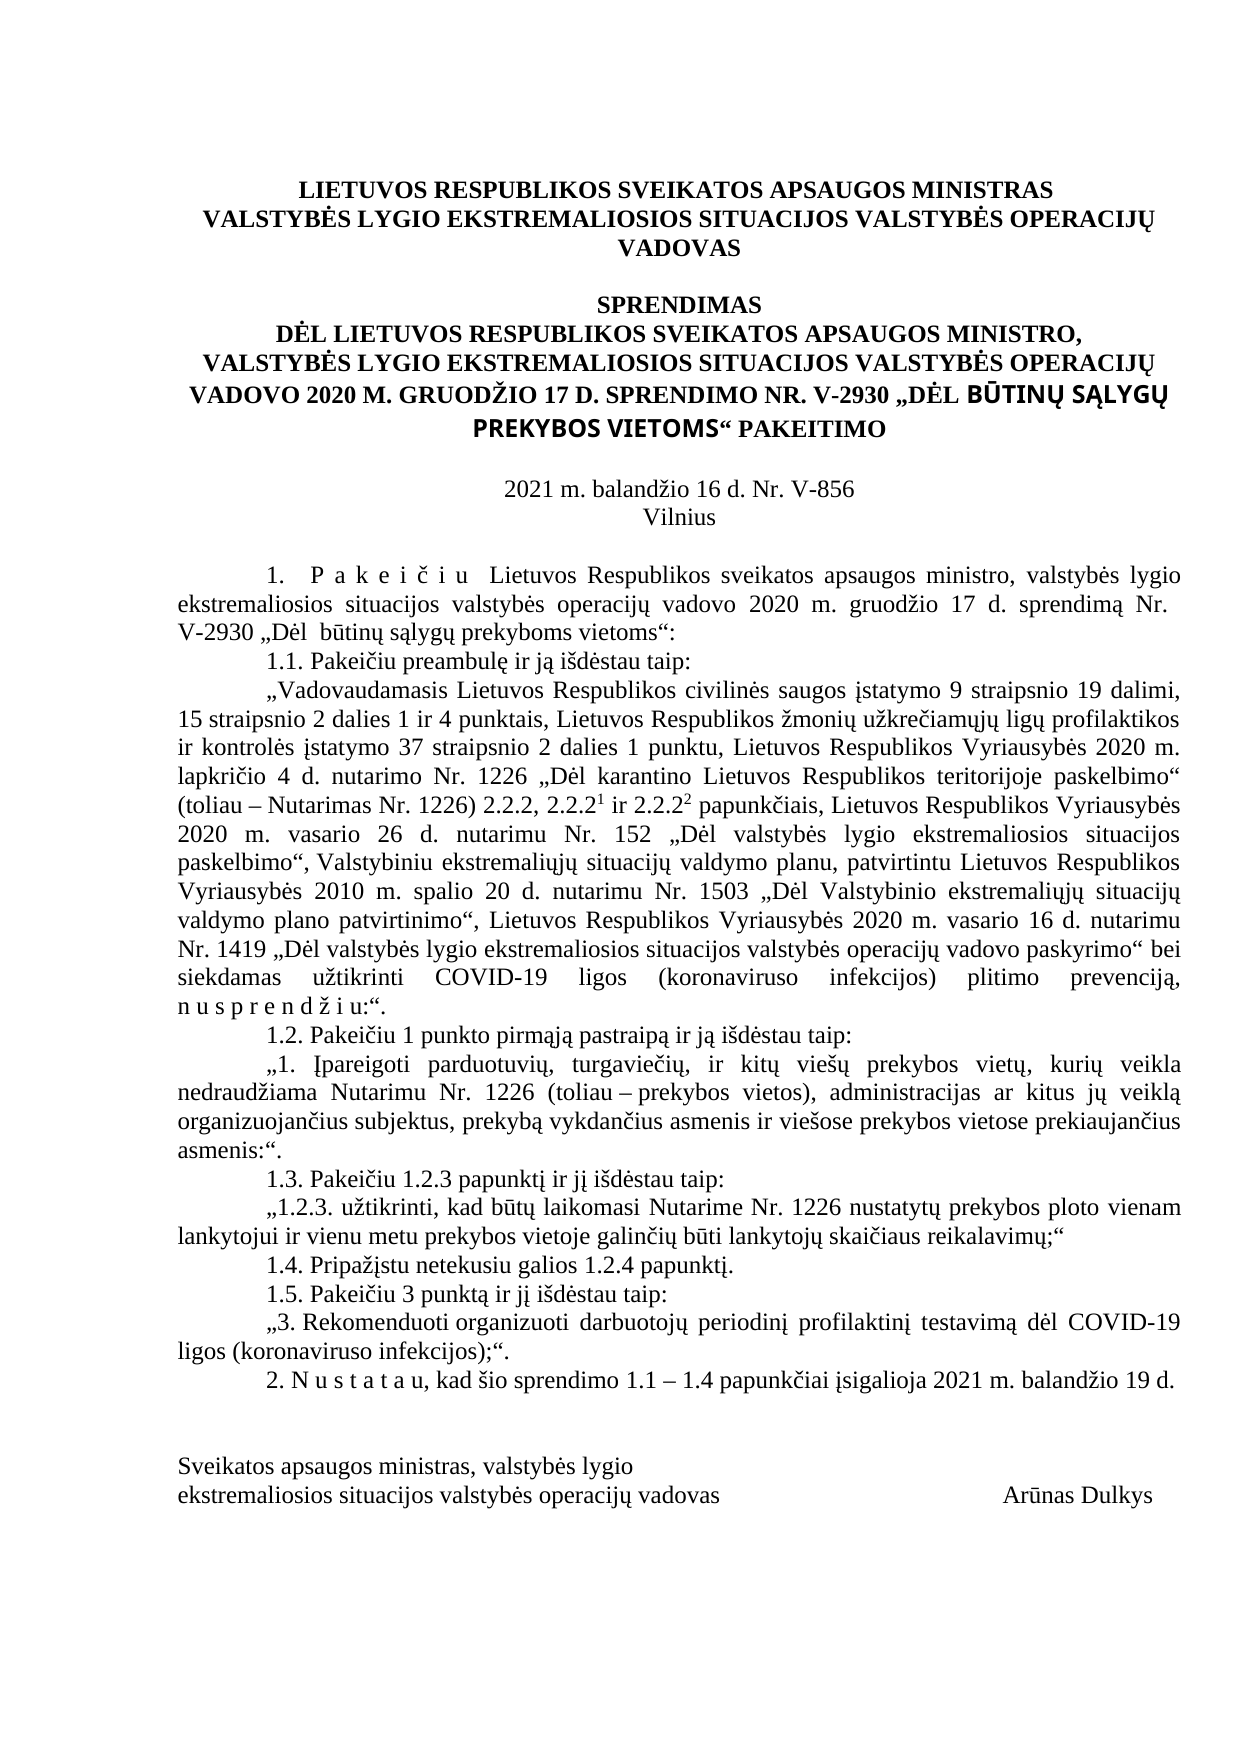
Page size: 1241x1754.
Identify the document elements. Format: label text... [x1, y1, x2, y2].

text 1.4. Pripažįstu netekusiu galios 1.2.4 papunktį. [177, 1250, 1181, 1279]
text LIETUVOS RESPUBLIKOS SVEIKATOS APSAUGOS MINISTRAS [177, 176, 1181, 204]
text DĖL LIETUVOS RESPUBLIKOS SVEIKATOS APSAUGOS MINISTRO, [177, 319, 1181, 348]
text ekstremaliosios situacijos valstybės operacijų vadovas Arūnas Dulkys [177, 1480, 1181, 1509]
text „3. Rekomenduoti organizuoti darbuotojų periodinį profilaktinį testavimą dėl COVID-19 ligos (koronaviruso infekcijos);“. [177, 1307, 1181, 1365]
text „1.2.3. užtikrinti, kad būtų laikomasi Nutarime Nr. 1226 nustatytų prekybos ploto vienam lankytojui ir vienu metu prekybos vietoje galinčių būti lankytojų skaičiaus reikalavimų;“ [177, 1192, 1181, 1250]
text 2. N u s t a t a u, kad šio sprendimo 1.1 – 1.4 papunkčiai įsigalioja 2021 m. balandžio 19 d. [177, 1365, 1181, 1394]
text „Vadovaudamasis Lietuvos Respublikos civilinės saugos įstatymo 9 straipsnio 19 dalimi, 15 straipsnio 2 dalies 1 ir 4 punktais, Lietuvos Respublikos žmonių užkrečiamųjų ligų profilaktikos ir kontrolės įstatymo 37 straipsnio 2 dalies 1 punktu, Lietuvos Respublikos Vyriausybės 2020 m. lapkričio 4 d. nutarimo Nr. 1226 „Dėl karantino Lietuvos Respublikos teritorijoje paskelbimo“ (toliau – Nutarimas Nr. 1226) 2.2.2, 2.2.21 ir 2.2.22 papunkčiais, Lietuvos Respublikos Vyriausybės 2020 m. vasario 26 d. nutarimu Nr. 152 „Dėl valstybės lygio ekstremaliosios situacijos paskelbimo“, Valstybiniu ekstremaliųjų situacijų valdymo planu, patvirtintu Lietuvos Respublikos Vyriausybės 2010 m. spalio 20 d. nutarimu Nr. 1503 „Dėl Valstybinio ekstremaliųjų situacijų valdymo plano patvirtinimo“, Lietuvos Respublikos Vyriausybės 2020 m. vasario 16 d. nutarimu Nr. 1419 „Dėl valstybės lygio ekstremaliosios situacijos valstybės operacijų vadovo paskyrimo“ bei siekdamas užtikrinti COVID-19 ligos (koronaviruso infekcijos) plitimo prevenciją, n u s p r e n d ž i u:“. [177, 675, 1181, 1020]
text 1.2. Pakeičiu 1 punkto pirmąją pastraipą ir ją išdėstau taip: [177, 1020, 1181, 1049]
text Vilnius [177, 502, 1181, 531]
text SPRENDIMAS [177, 291, 1181, 319]
text VALSTYBĖS LYGIO EKSTREMALIOSIOS SITUACIJOS VALSTYBĖS OPERACIJŲ VADOVO 2020 M. GRUODŽIO 17 D. SPRENDIMO NR. V-2930 „DĖL BŪTINŲ SĄLYGŲ PREKYBOS VIETOMS“ PAKEITIMO [177, 348, 1181, 445]
text 1.3. Pakeičiu 1.2.3 papunktį ir jį išdėstau taip: [177, 1164, 1181, 1192]
text 1. P a k e i č i u Lietuvos Respublikos sveikatos apsaugos ministro, valstybės lygio ekstremaliosios situacijos valstybės operacijų vadovo 2020 m. gruodžio 17 d. sprendimą Nr. V-2930 „Dėl būtinų sąlygų prekyboms vietoms“: [177, 560, 1181, 646]
text 1.5. Pakeičiu 3 punktą ir jį išdėstau taip: [177, 1279, 1181, 1307]
text 1.1. Pakeičiu preambulę ir ją išdėstau taip: [177, 646, 1181, 675]
text VALSTYBĖS LYGIO EKSTREMALIOSIOS SITUACIJOS VALSTYBĖS OPERACIJŲ VADOVAS [177, 204, 1181, 262]
text Sveikatos apsaugos ministras, valstybės lygio [177, 1451, 1181, 1480]
text 2021 m. balandžio 16 d. Nr. V-856 [177, 474, 1181, 502]
text „1. Įpareigoti parduotuvių, turgaviečių, ir kitų viešų prekybos vietų, kurių veikla nedraudžiama Nutarimu Nr. 1226 (toliau – prekybos vietos), administracijas ar kitus jų veiklą organizuojančius subjektus, prekybą vykdančius asmenis ir viešose prekybos vietose prekiaujančius asmenis:“. [177, 1049, 1181, 1164]
